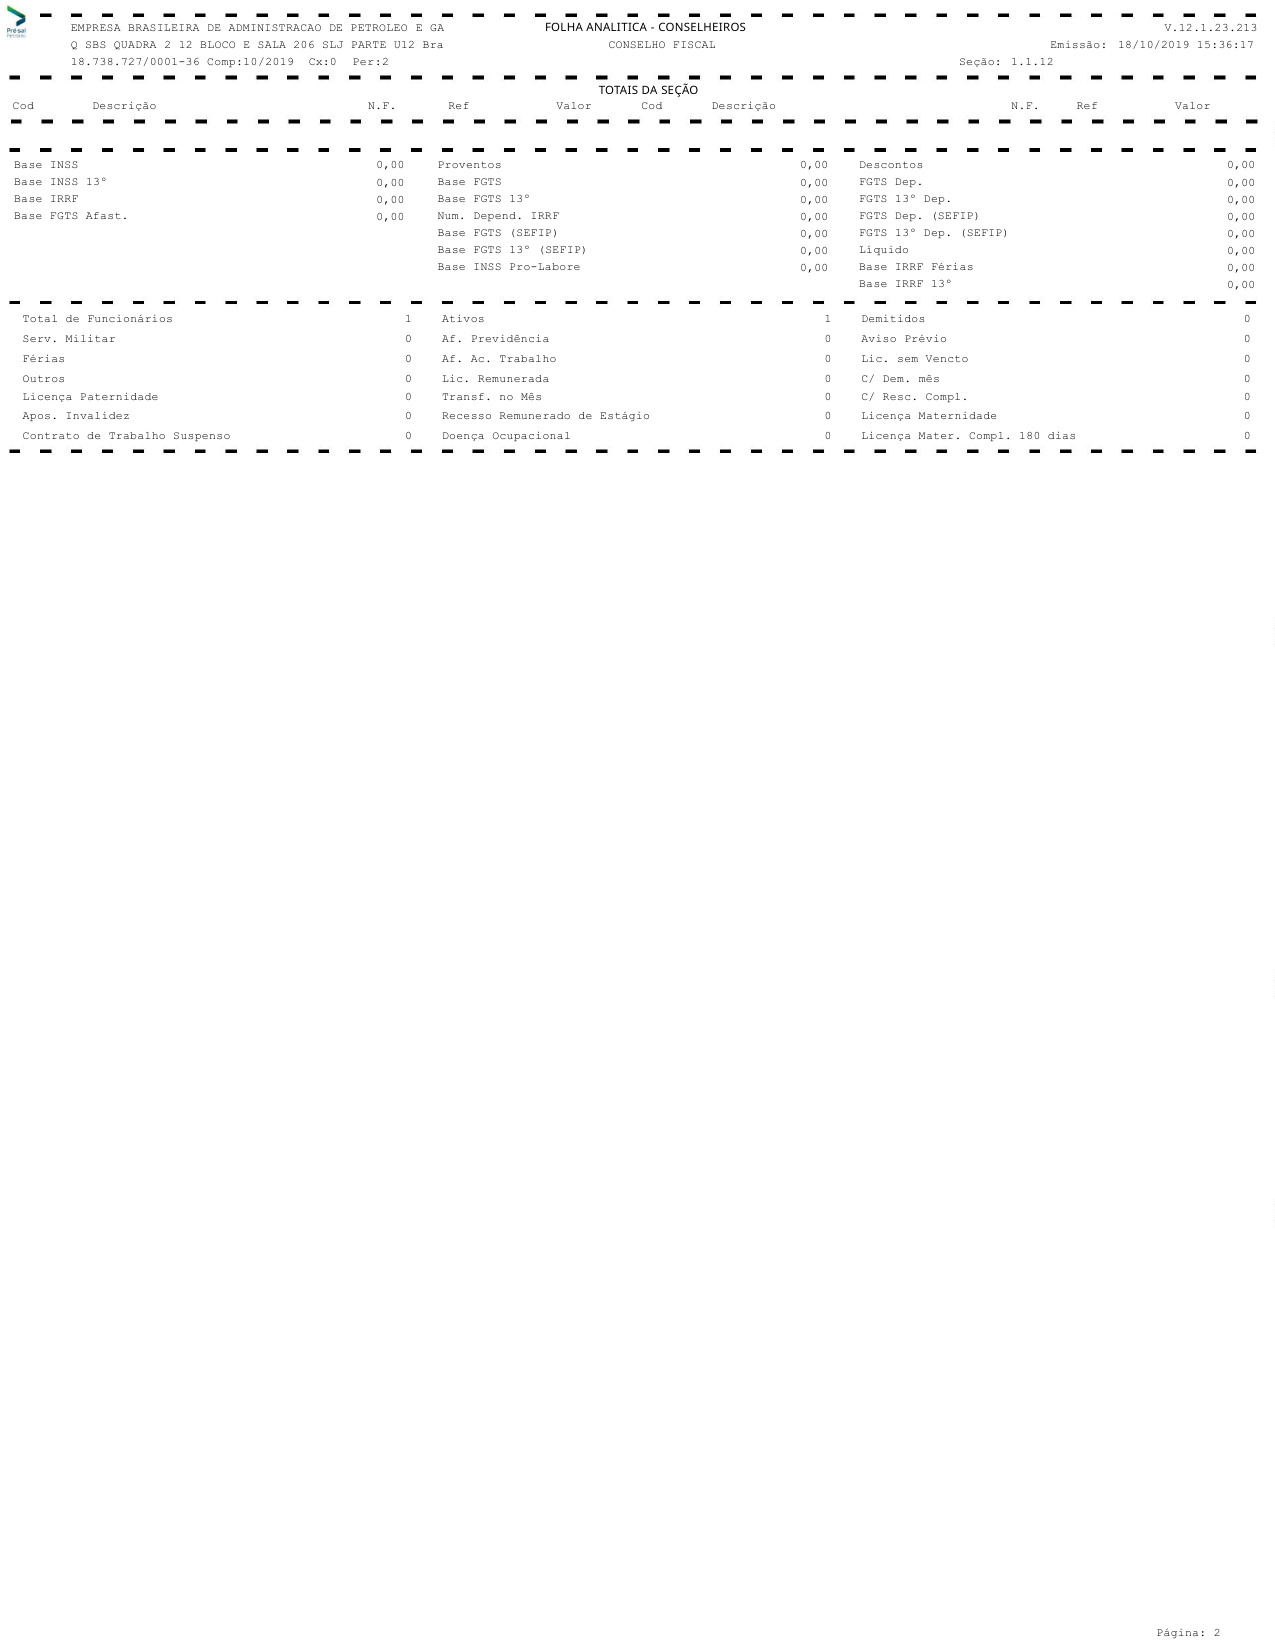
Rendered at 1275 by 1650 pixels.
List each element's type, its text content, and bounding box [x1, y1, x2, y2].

text Ativos [442, 312, 502, 325]
text 1 [824, 312, 849, 325]
text Q SBS QUADRA 2 12 BLOCO E SALA 206 SLJ PARTE U12 Bra [71, 37, 469, 51]
text 18/10/2019 15:36:17 [1118, 37, 1275, 51]
text 0 [1244, 352, 1268, 365]
text 0,00 [1227, 278, 1273, 291]
text Aviso Prévio [861, 332, 964, 345]
text Base IRRF 13º [859, 277, 991, 291]
text 0 [405, 390, 429, 403]
text Total de Funcionários [22, 312, 196, 325]
text Férias [22, 352, 83, 365]
picture [0, 0, 1275, 1650]
text Transf. no Mês [442, 390, 574, 403]
text 0,00 [376, 192, 422, 206]
text Recesso Remunerado de Estágio [442, 408, 675, 422]
text Base FGTS Afast. [14, 208, 146, 222]
text Base FGTS (SEFIP) [437, 226, 578, 239]
text N.F. [1011, 98, 1057, 112]
text Licença Maternidade [861, 408, 1018, 422]
text Ref [1076, 98, 1115, 112]
text 0 [824, 390, 849, 403]
text 0 [824, 332, 849, 345]
text Af. Ac. Trabalho [442, 352, 574, 365]
text 0,00 [1227, 226, 1273, 240]
text 0,00 [376, 158, 422, 172]
text 0 [405, 352, 429, 365]
text Outros [22, 372, 83, 385]
text 0 [405, 408, 429, 422]
text FOLHA ANALITICA - CONSELHEIROS [545, 20, 785, 34]
text FGTS 13º Dep. (SEFIP) [859, 226, 1033, 239]
text 0,00 [376, 175, 422, 189]
text CONSELHO FISCAL [608, 37, 733, 51]
text 0 [405, 332, 429, 345]
text FGTS Dep. [859, 174, 941, 188]
text Apos. Invalidez [22, 408, 256, 422]
text Af. Previdência [442, 332, 574, 345]
text Cod [12, 98, 51, 112]
text Descontos [859, 157, 941, 171]
text Lic. Remunerada [442, 371, 574, 385]
text Base FGTS 13º (SEFIP) [437, 243, 611, 256]
text 1 [405, 312, 429, 325]
text 0,00 [1227, 209, 1273, 223]
text 0,00 [800, 243, 846, 257]
text 0 [1244, 371, 1268, 385]
text Cod [641, 98, 680, 112]
text Valor [1175, 98, 1228, 112]
text 0,00 [1227, 158, 1273, 172]
text Descrição [92, 98, 174, 112]
text 0 [824, 428, 849, 442]
text 8.738.727/0001-36 Comp:10/2019 Cx:0 Per:2 [78, 54, 414, 68]
text 0,00 [1227, 243, 1273, 257]
text Contrato de Trabalho Suspenso [22, 428, 256, 442]
text 0 [1244, 428, 1268, 442]
text Proventos [437, 157, 519, 171]
text TOTAIS DA SEÇÃO [598, 84, 723, 97]
text 0,00 [1227, 175, 1273, 189]
text 0,00 [800, 209, 846, 223]
text Ref [448, 98, 487, 112]
text Líquido [859, 243, 1033, 256]
text 0,00 [800, 175, 846, 189]
text 0 [1244, 390, 1268, 403]
text Página: 2 [1156, 1626, 1237, 1639]
text 0 [824, 408, 849, 422]
text 0,00 [800, 158, 846, 172]
text 0,00 [376, 209, 422, 223]
text 1 [71, 54, 78, 68]
text 0,00 [1227, 261, 1273, 274]
text Demitidos [861, 312, 943, 325]
text Base INSS Pro-Labore [437, 260, 611, 273]
text 0 [405, 371, 429, 385]
text 0,00 [1227, 192, 1273, 206]
text Licença Mater. Compl. 180 dias [861, 428, 1102, 442]
text Doença Ocupacional [442, 428, 675, 442]
text Base IRRF Férias [859, 260, 991, 273]
text N.F. [368, 98, 414, 112]
text Serv. Militar [22, 332, 196, 345]
text Descrição [711, 98, 793, 112]
text Lic. sem Vencto [861, 352, 986, 365]
text V.12.1.23.213 [1164, 20, 1275, 34]
text C/ Resc. Compl. [861, 390, 1018, 403]
text 0 [405, 428, 429, 442]
text FGTS 13º Dep. [859, 191, 1033, 205]
text Base FGTS [437, 174, 519, 188]
text Base IRRF [14, 191, 124, 205]
text Num. Depend. IRRF [437, 208, 578, 222]
text 0 [824, 352, 849, 365]
text 0 [1244, 332, 1268, 345]
text Valor [556, 98, 609, 112]
text 0,00 [800, 261, 846, 274]
text Licença Paternidade [22, 390, 256, 403]
text 0 [1244, 408, 1268, 422]
text Seção: 1.1.12 [959, 54, 1130, 68]
text 0,00 [800, 226, 846, 240]
text 0 [824, 371, 849, 385]
text 0,00 [800, 192, 846, 206]
text EMPRESA BRASILEIRA DE ADMINISTRACAO DE PETROLEO E GA [71, 20, 469, 34]
text Emissão: [1050, 37, 1118, 51]
text Base FGTS 13º [437, 191, 548, 205]
text Base INSS 13º [14, 174, 124, 188]
text C/ Dem. mês [861, 372, 986, 385]
text FGTS Dep. (SEFIP) [859, 208, 1033, 222]
text 0 [1244, 312, 1268, 325]
text Base INSS [14, 157, 96, 171]
